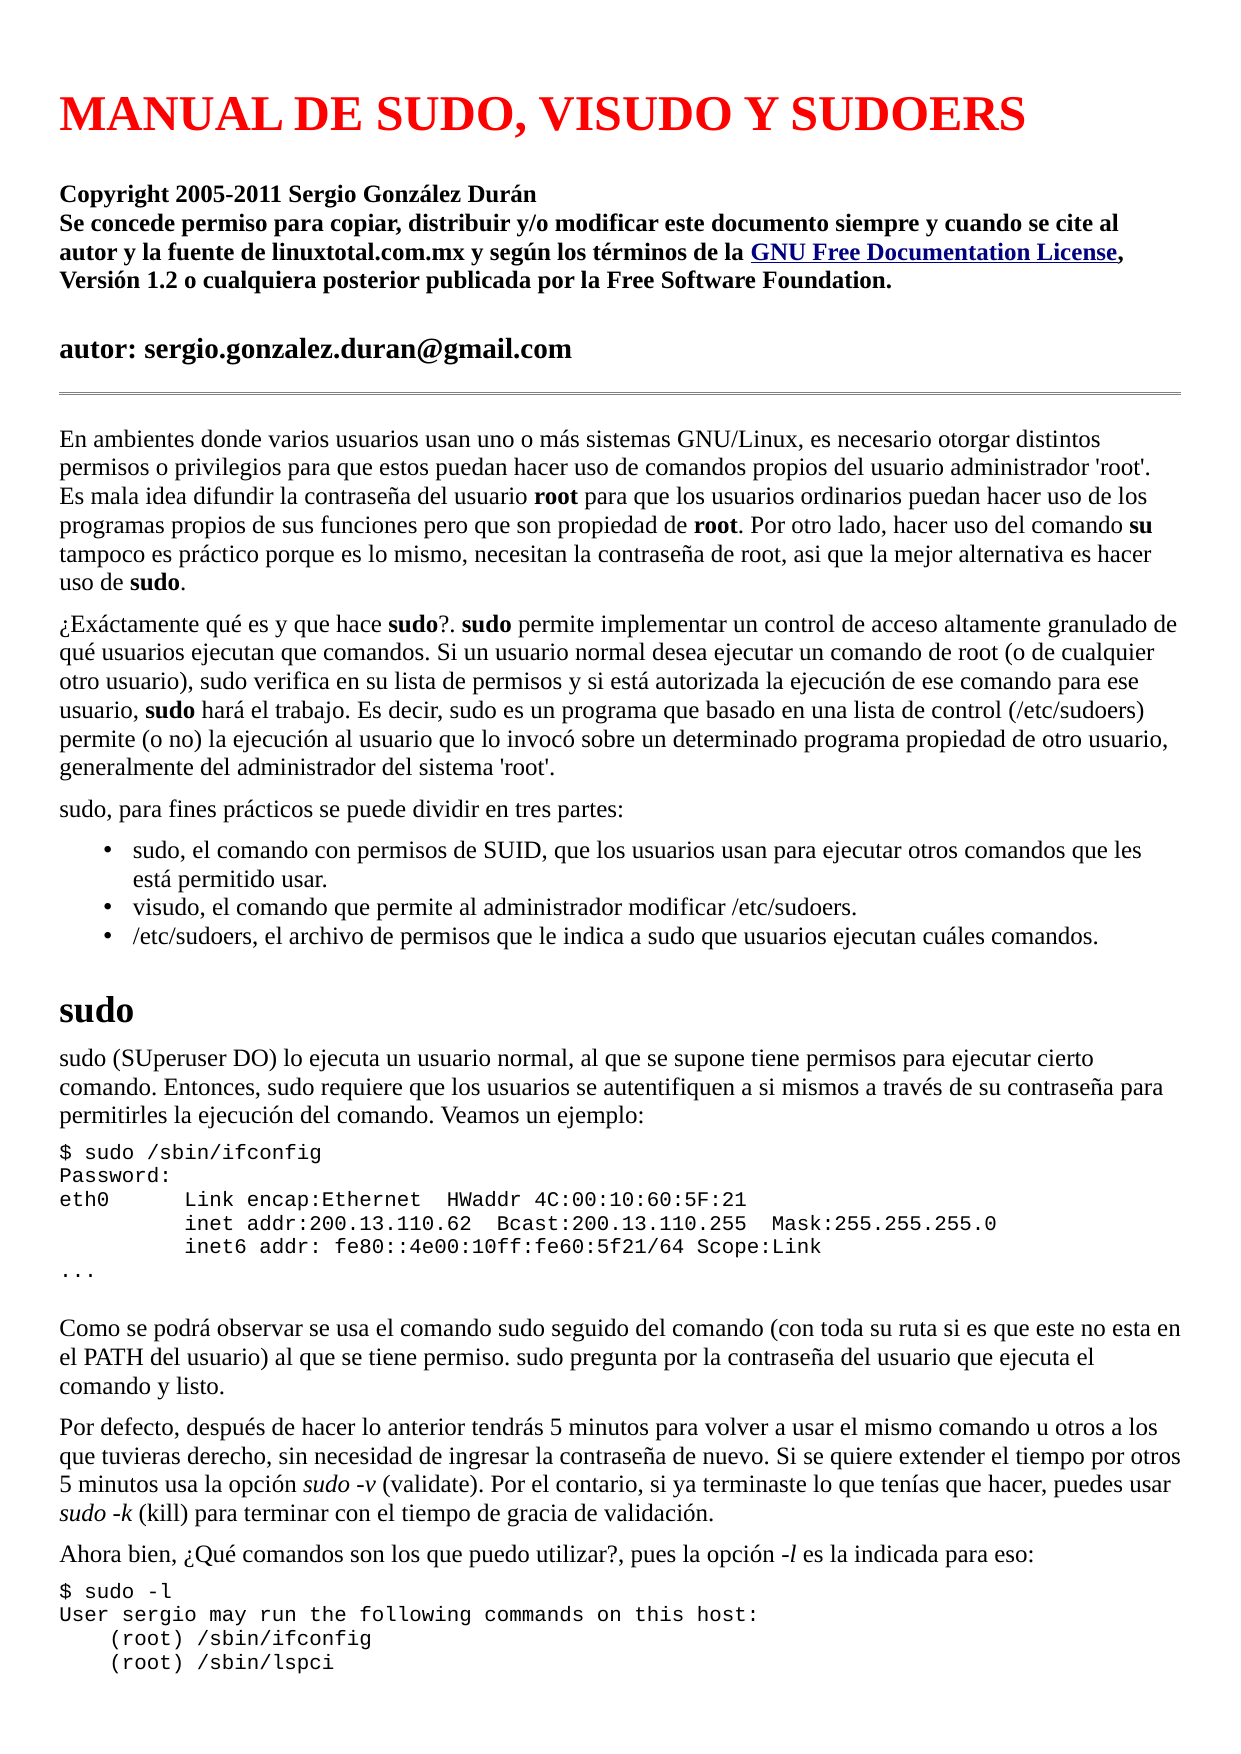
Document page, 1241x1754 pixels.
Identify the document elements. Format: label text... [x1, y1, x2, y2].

subtitle MANUAL DE SUDO, VISUDO Y SUDOERS [59, 84, 1181, 142]
subtitle sudo [59, 987, 1181, 1031]
text (root) /sbin/lspci [59, 1652, 1181, 1675]
text En ambientes donde varios usuarios usan uno o más sistemas GNU/Linux, es necesario otorgar distintos permisos o privilegios para que estos puedan hacer uso de comandos propios del usuario administrador 'root'. Es mala idea difundir la contraseña del usuario root para que los usuarios ordinarios puedan hacer uso de los programas propios de sus funciones pero que son propiedad de root. Por otro lado, hacer uso del comando su tampoco es práctico porque es lo mismo, necesitan la contraseña de root, asi que la mejor alternativa es hacer uso de sudo. [59, 424, 1181, 596]
text Por defecto, después de hacer lo anterior tendrás 5 minutos para volver a usar el mismo comando u otros a los que tuvieras derecho, sin necesidad de ingresar la contraseña de nuevo. Si se quiere extender el tiempo por otros 5 minutos usa la opción sudo -v (validate). Por el contario, si ya terminaste lo que tenías que hacer, puedes usar sudo -k (kill) para terminar con el tiempo de gracia de validación. [59, 1412, 1181, 1527]
text inet6 addr: fe80::4e00:10ff:fe60:5f21/64 Scope:Link [59, 1236, 1181, 1260]
list visudo, el comando que permite al administrador modificar /etc/sudoers. [103, 892, 1181, 921]
text inet addr:200.13.110.62 Bcast:200.13.110.255 Mask:255.255.255.0 [59, 1213, 1181, 1236]
text sudo, para fines prácticos se puede dividir en tres partes: [59, 794, 1181, 822]
text User sergio may run the following commands on this host: [59, 1604, 1181, 1628]
list /etc/sudoers, el archivo de permisos que le indica a sudo que usuarios ejecutan cuáles comandos. [103, 921, 1181, 950]
text $ sudo -l [59, 1581, 1181, 1604]
text (root) /sbin/ifconfig [59, 1628, 1181, 1652]
text sudo (SUperuser DO) lo ejecuta un usuario normal, al que se supone tiene permisos para ejecutar cierto comando. Entonces, sudo requiere que los usuarios se autentifiquen a si mismos a través de su contraseña para permitirles la ejecución del comando. Veamos un ejemplo: [59, 1043, 1181, 1129]
subtitle Copyright 2005-2011 Sergio González Durán Se concede permiso para copiar, distribuir y/o modificar este documento siempre y cuando se cite al autor y la fuente de linuxtotal.com.mx y según los términos de la GNU Free Documentation License, Versión 1.2 o cualquiera posterior publicada por la Free Software Foundation. [59, 179, 1181, 294]
text Como se podrá observar se usa el comando sudo seguido del comando (con toda su ruta si es que este no esta en el PATH del usuario) al que se tiene permiso. sudo pregunta por la contraseña del usuario que ejecuta el comando y listo. [59, 1313, 1181, 1399]
text ... [59, 1260, 1181, 1284]
subtitle autor: sergio.gonzalez.duran@gmail.com [59, 332, 1181, 365]
text $ sudo /sbin/ifconfig [59, 1142, 1181, 1166]
text Ahora bien, ¿Qué comandos son los que puedo utilizar?, pues la opción -l es la indicada para eso: [59, 1539, 1181, 1568]
text ¿Exáctamente qué es y que hace sudo?. sudo permite implementar un control de acceso altamente granulado de qué usuarios ejecutan que comandos. Si un usuario normal desea ejecutar un comando de root (o de cualquier otro usuario), sudo verifica en su lista de permisos y si está autorizada la ejecución de ese comando para ese usuario, sudo hará el trabajo. Es decir, sudo es un programa que basado en una lista de control (/etc/sudoers) permite (o no) la ejecución al usuario que lo invocó sobre un determinado programa propiedad de otro usuario, generalmente del administrador del sistema 'root'. [59, 609, 1181, 781]
list sudo, el comando con permisos de SUID, que los usuarios usan para ejecutar otros comandos que les está permitido usar. [103, 835, 1181, 892]
text eth0 Link encap:Ethernet HWaddr 4C:00:10:60:5F:21 [59, 1189, 1181, 1213]
text Password: [59, 1166, 1181, 1189]
